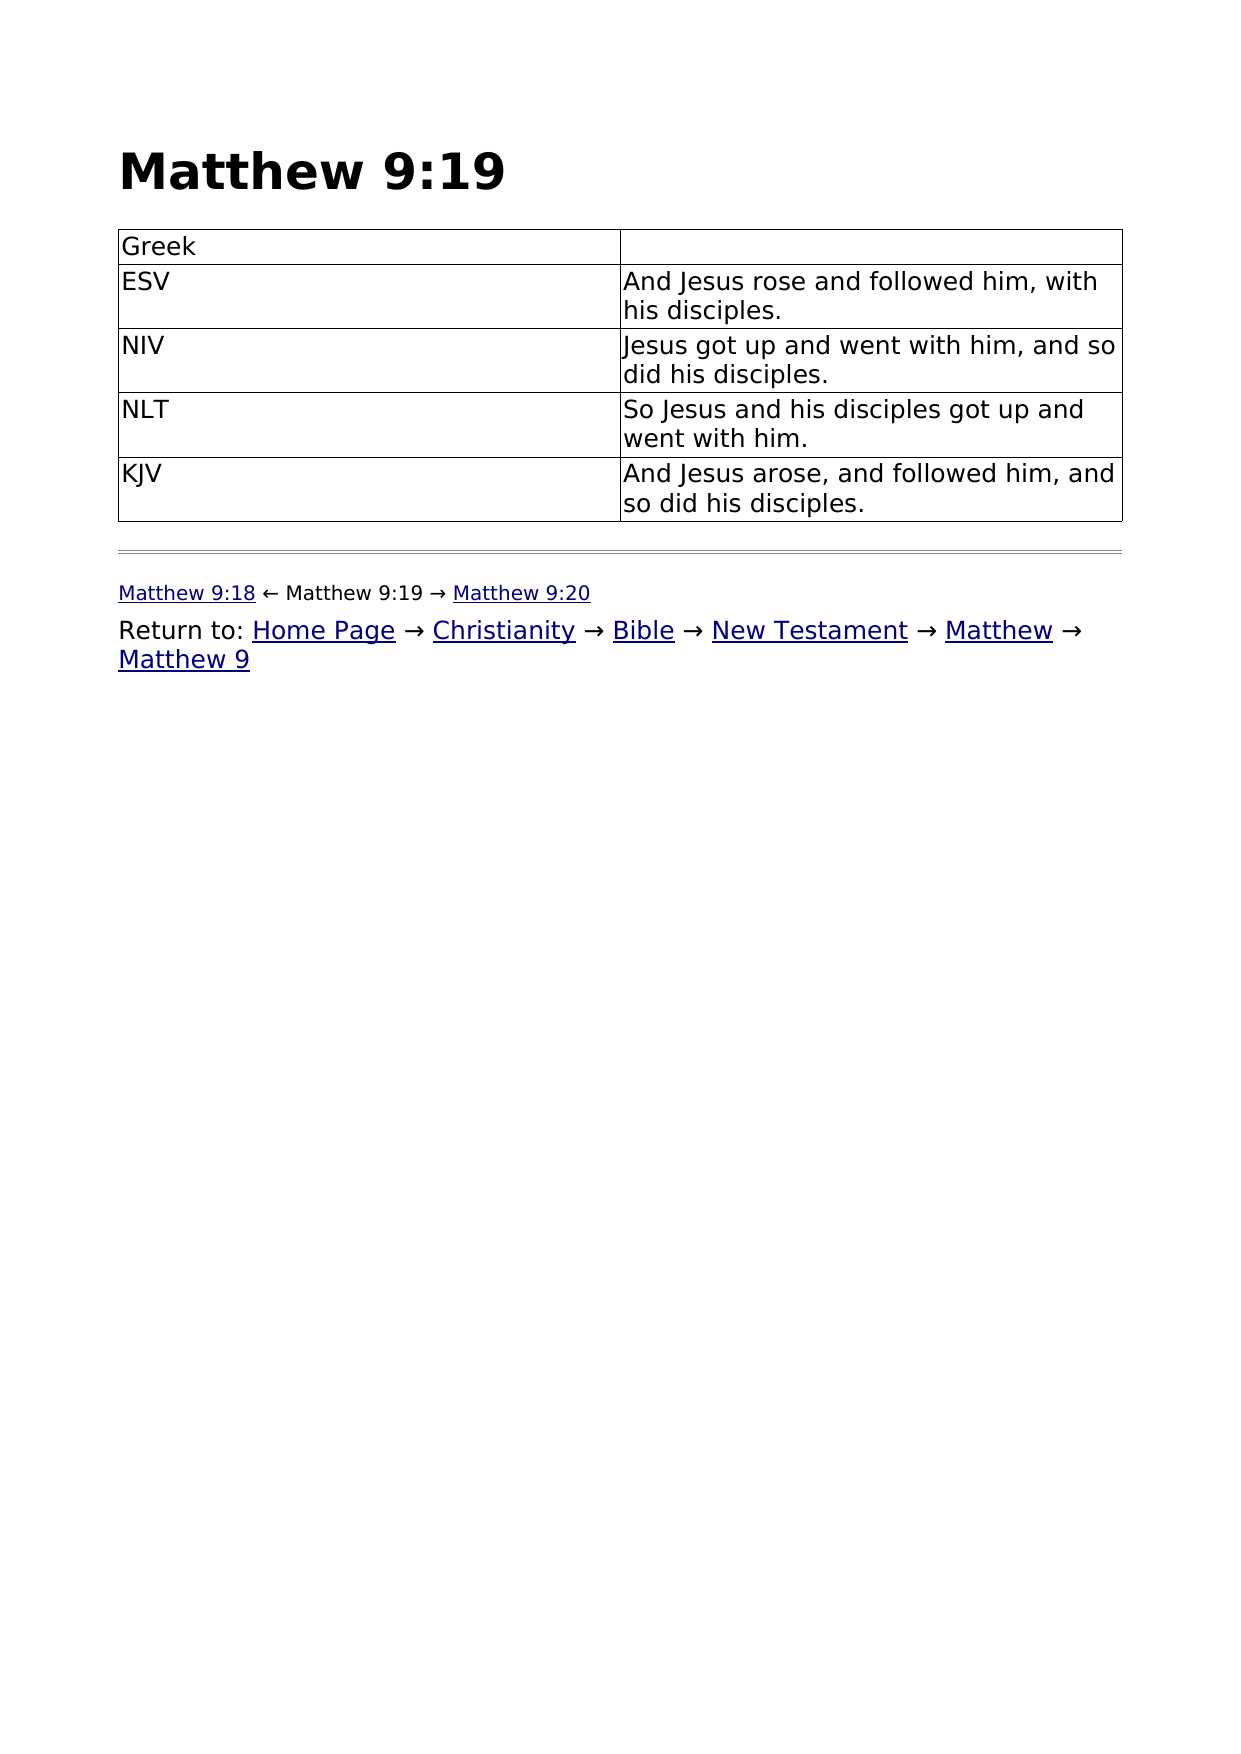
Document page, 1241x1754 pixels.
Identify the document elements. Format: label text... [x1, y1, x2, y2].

table_cell And Jesus rose and followed him, with his disciples. [621, 265, 1122, 328]
table_header Greek [119, 230, 620, 264]
table_cell NIV [119, 329, 620, 392]
text Return to: Home Page → Christianity → Bible → New Testament → Matthew → Matthew 9 [118, 616, 1122, 674]
table_cell So Jesus and his disciples got up and went with him. [621, 393, 1122, 457]
text Matthew 9:18 ← Matthew 9:19 → Matthew 9:20 [118, 582, 1122, 616]
subtitle Matthew 9:19 [118, 143, 1122, 201]
table_cell NLT [119, 393, 620, 457]
table_header [621, 230, 1122, 264]
table_cell Jesus got up and went with him, and so did his disciples. [621, 329, 1122, 392]
table_cell KJV [119, 458, 620, 521]
table_cell ESV [119, 265, 620, 328]
table_cell And Jesus arose, and followed him, and so did his disciples. [621, 458, 1122, 521]
